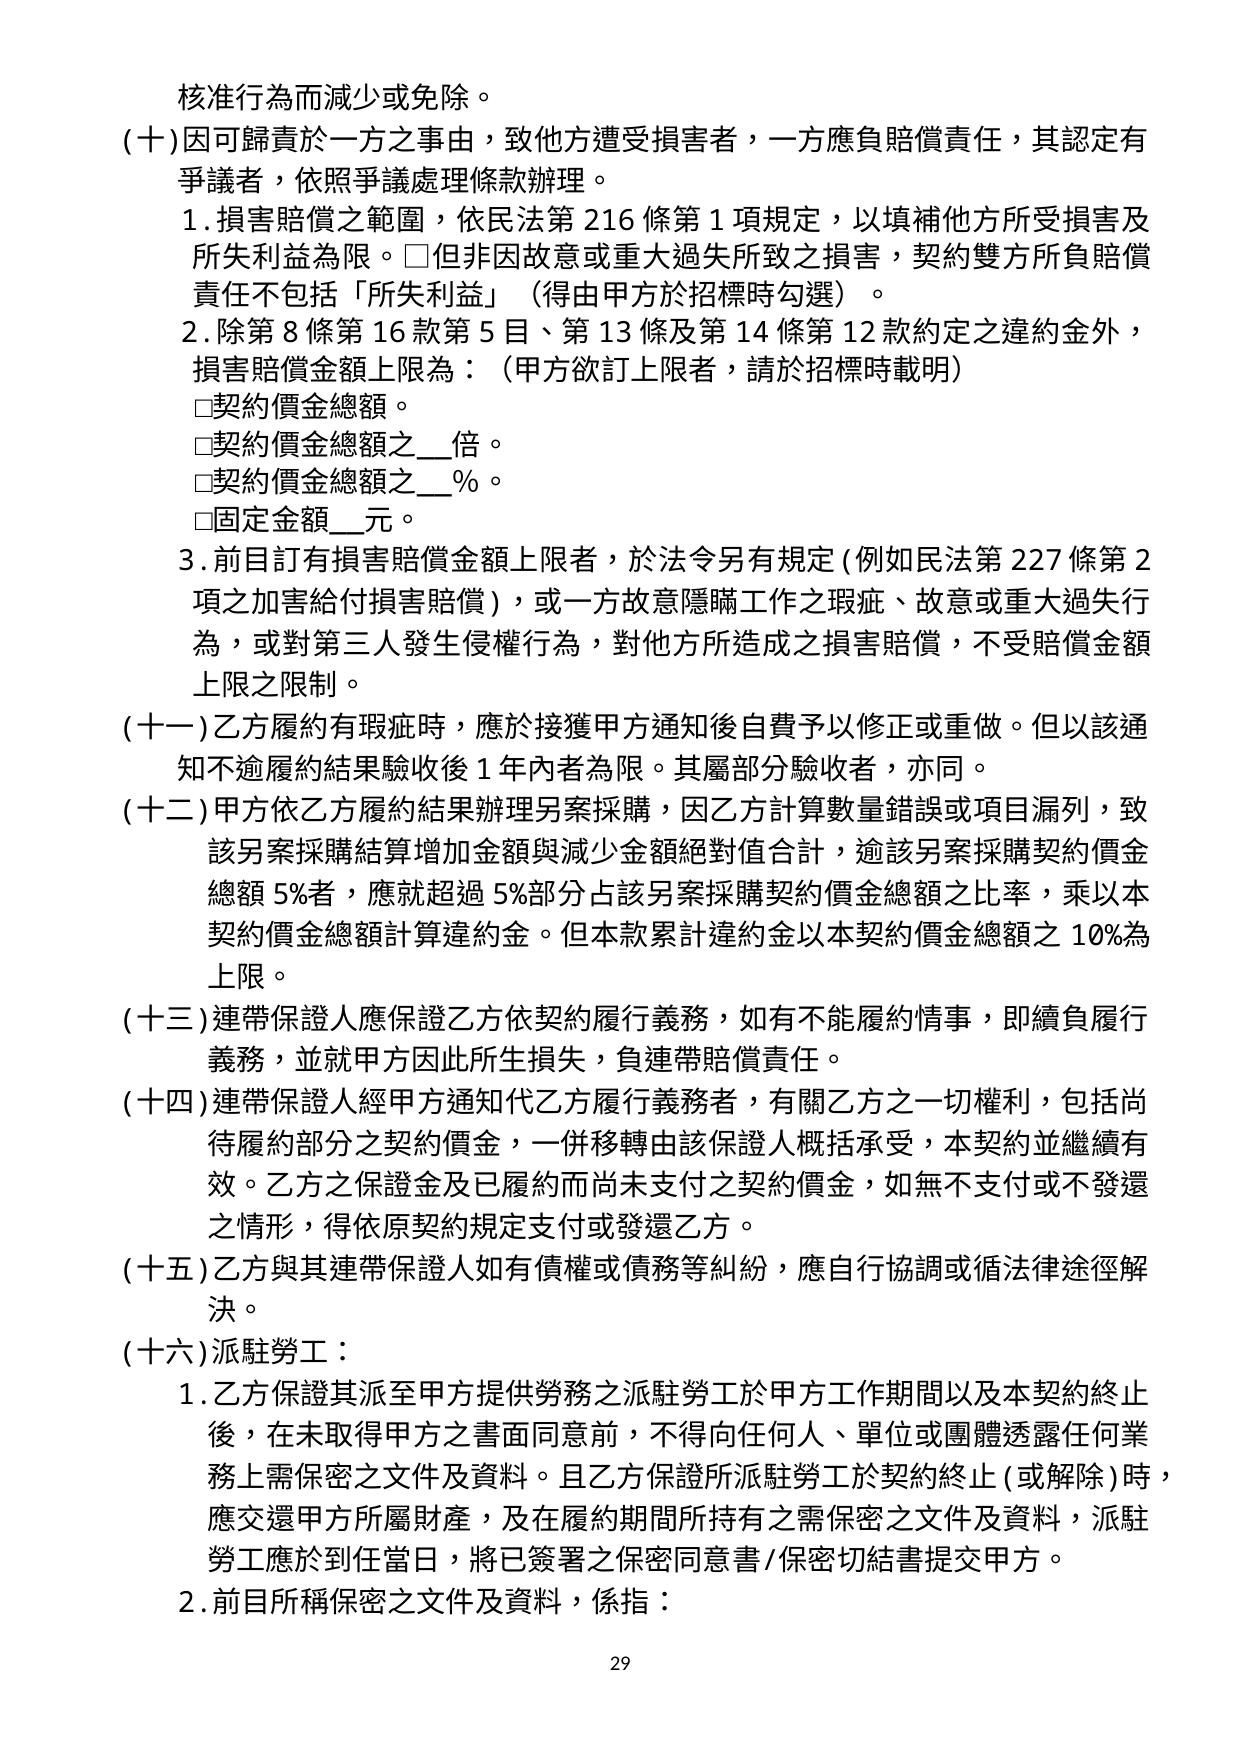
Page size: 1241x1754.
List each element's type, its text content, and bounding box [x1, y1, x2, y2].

text 2.除第8條第16款第5目、第13條及第14條第12款約定之違約金外，損害賠償金額上限為：（甲方欲訂上限者，請於招標時載明） [162, 312, 1152, 387]
text (十三)連帶保證人應保證乙方依契約履行義務，如有不能履約情事，即續負履行義務，並就甲方因此所生損失，負連帶賠償責任。 [118, 996, 1152, 1079]
text □契約價金總額之__倍。 [195, 425, 1152, 462]
text (十五)乙方與其連帶保證人如有債權或債務等糾紛，應自行協調或循法律途徑解決。 [118, 1246, 1152, 1329]
text □契約價金總額之__％。 [195, 462, 1152, 500]
text (十)因可歸責於一方之事由，致他方遭受損害者，一方應負賠償責任，其認定有爭議者，依照爭議處理條款辦理。 [118, 117, 1152, 200]
text 1.損害賠償之範圍，依民法第216條第1項規定，以填補他方所受損害及所失利益為限。□但非因故意或重大過失所致之損害，契約雙方所負賠償責任不包括「所失利益」（得由甲方於招標時勾選）。 [162, 200, 1152, 312]
text (十六)派駐勞工： [118, 1329, 1152, 1371]
text 3.前目訂有損害賠償金額上限者，於法令另有規定(例如民法第227條第2項之加害給付損害賠償)，或一方故意隱瞞工作之瑕疵、故意或重大過失行為，或對第三人發生侵權行為，對他方所造成之損害賠償，不受賠償金額上限之限制。 [177, 537, 1152, 704]
text (十四)連帶保證人經甲方通知代乙方履行義務者，有關乙方之一切權利，包括尚待履約部分之契約價金，一併移轉由該保證人概括承受，本契約並繼續有效。乙方之保證金及已履約而尚未支付之契約價金，如無不支付或不發還之情形，得依原契約規定支付或發還乙方。 [118, 1079, 1152, 1246]
text 2.前目所稱保密之文件及資料，係指： [177, 1579, 1152, 1621]
text 核准行為而減少或免除。 [118, 75, 1152, 117]
text □契約價金總額。 [195, 387, 1152, 425]
text (十二)甲方依乙方履約結果辦理另案採購，因乙方計算數量錯誤或項目漏列，致該另案採購結算增加金額與減少金額絕對值合計，逾該另案採購契約價金總額5%者，應就超過5%部分占該另案採購契約價金總額之比率，乘以本契約價金總額計算違約金。但本款累計違約金以本契約價金總額之10%為上限。 [118, 787, 1152, 996]
text (十一)乙方履約有瑕疵時，應於接獲甲方通知後自費予以修正或重做。但以該通知不逾履約結果驗收後1年內者為限。其屬部分驗收者，亦同。 [118, 704, 1152, 787]
text □固定金額__元。 [195, 500, 1152, 537]
text 1.乙方保證其派至甲方提供勞務之派駐勞工於甲方工作期間以及本契約終止後，在未取得甲方之書面同意前，不得向任何人、單位或團體透露任何業務上需保密之文件及資料。且乙方保證所派駐勞工於契約終止(或解除)時，應交還甲方所屬財產，及在履約期間所持有之需保密之文件及資料，派駐勞工應於到任當日，將已簽署之保密同意書/保密切結書提交甲方。 [177, 1371, 1152, 1579]
